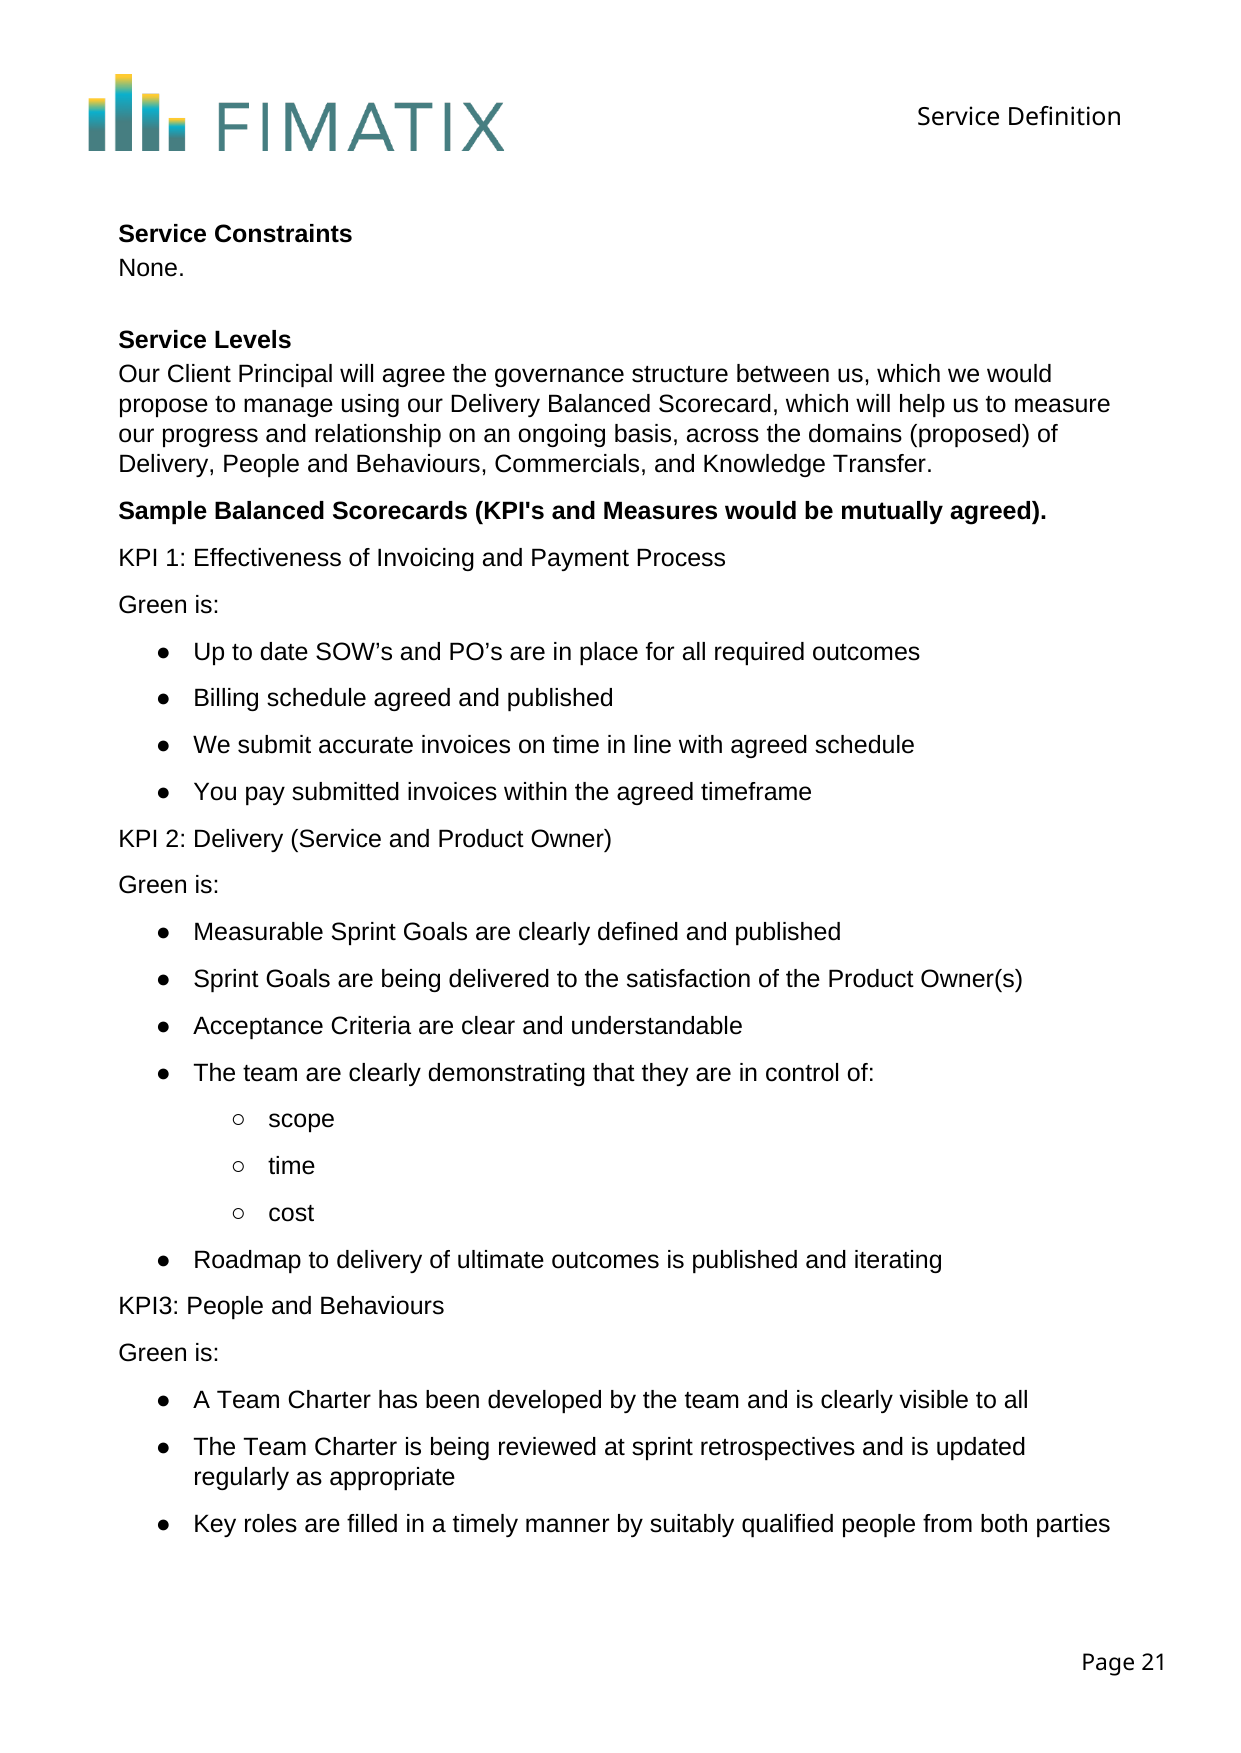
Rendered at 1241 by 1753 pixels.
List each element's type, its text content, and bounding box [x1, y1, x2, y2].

list We submit accurate invoices on time in line with agreed schedule [156, 730, 1122, 759]
text KPI3: People and Behaviours [118, 1291, 1122, 1320]
list Sprint Goals are being delivered to the satisfaction of the Product Owner(s) [156, 964, 1122, 993]
text KPI 1: Effectiveness of Invoicing and Payment Process [118, 543, 1122, 572]
list time [231, 1151, 1122, 1180]
list A Team Charter has been developed by the team and is clearly visible to all [156, 1385, 1122, 1414]
subtitle Service Constraints [118, 219, 1122, 248]
subtitle Service Levels [118, 325, 1122, 354]
text Green is: [118, 870, 1122, 899]
list Billing schedule agreed and published [156, 683, 1122, 712]
list Key roles are filled in a timely manner by suitably qualified people from both parties [156, 1508, 1122, 1537]
list The team are clearly demonstrating that they are in control of: [156, 1057, 1122, 1086]
list Roadmap to delivery of ultimate outcomes is published and iterating [156, 1244, 1122, 1273]
list You pay submitted invoices within the agreed timeframe [156, 777, 1122, 806]
text Green is: [118, 1338, 1122, 1367]
text Green is: [118, 590, 1122, 618]
list Up to date SOW’s and PO’s are in place for all required outcomes [156, 637, 1122, 665]
text Our Client Principal will agree the governance structure between us, which we would propose to manage using our Delivery Balanced Scorecard, which will help us to measure our progress and relationship on an ongoing basis, across the domains (proposed) of Delivery, People and Behaviours, Commercials, and Knowledge Transfer. [118, 359, 1122, 478]
text KPI 2: Delivery (Service and Product Owner) [118, 824, 1122, 852]
list scope [231, 1104, 1122, 1133]
text Sample Balanced Scorecards (KPI's and Measures would be mutually agreed). [118, 496, 1122, 525]
list The Team Charter is being reviewed at sprint retrospectives and is updated regularly as appropriate [156, 1432, 1122, 1491]
list Acceptance Criteria are clear and understandable [156, 1011, 1122, 1039]
list Measurable Sprint Goals are clearly defined and published [156, 917, 1122, 946]
list cost [231, 1198, 1122, 1227]
text None. [118, 253, 1122, 282]
